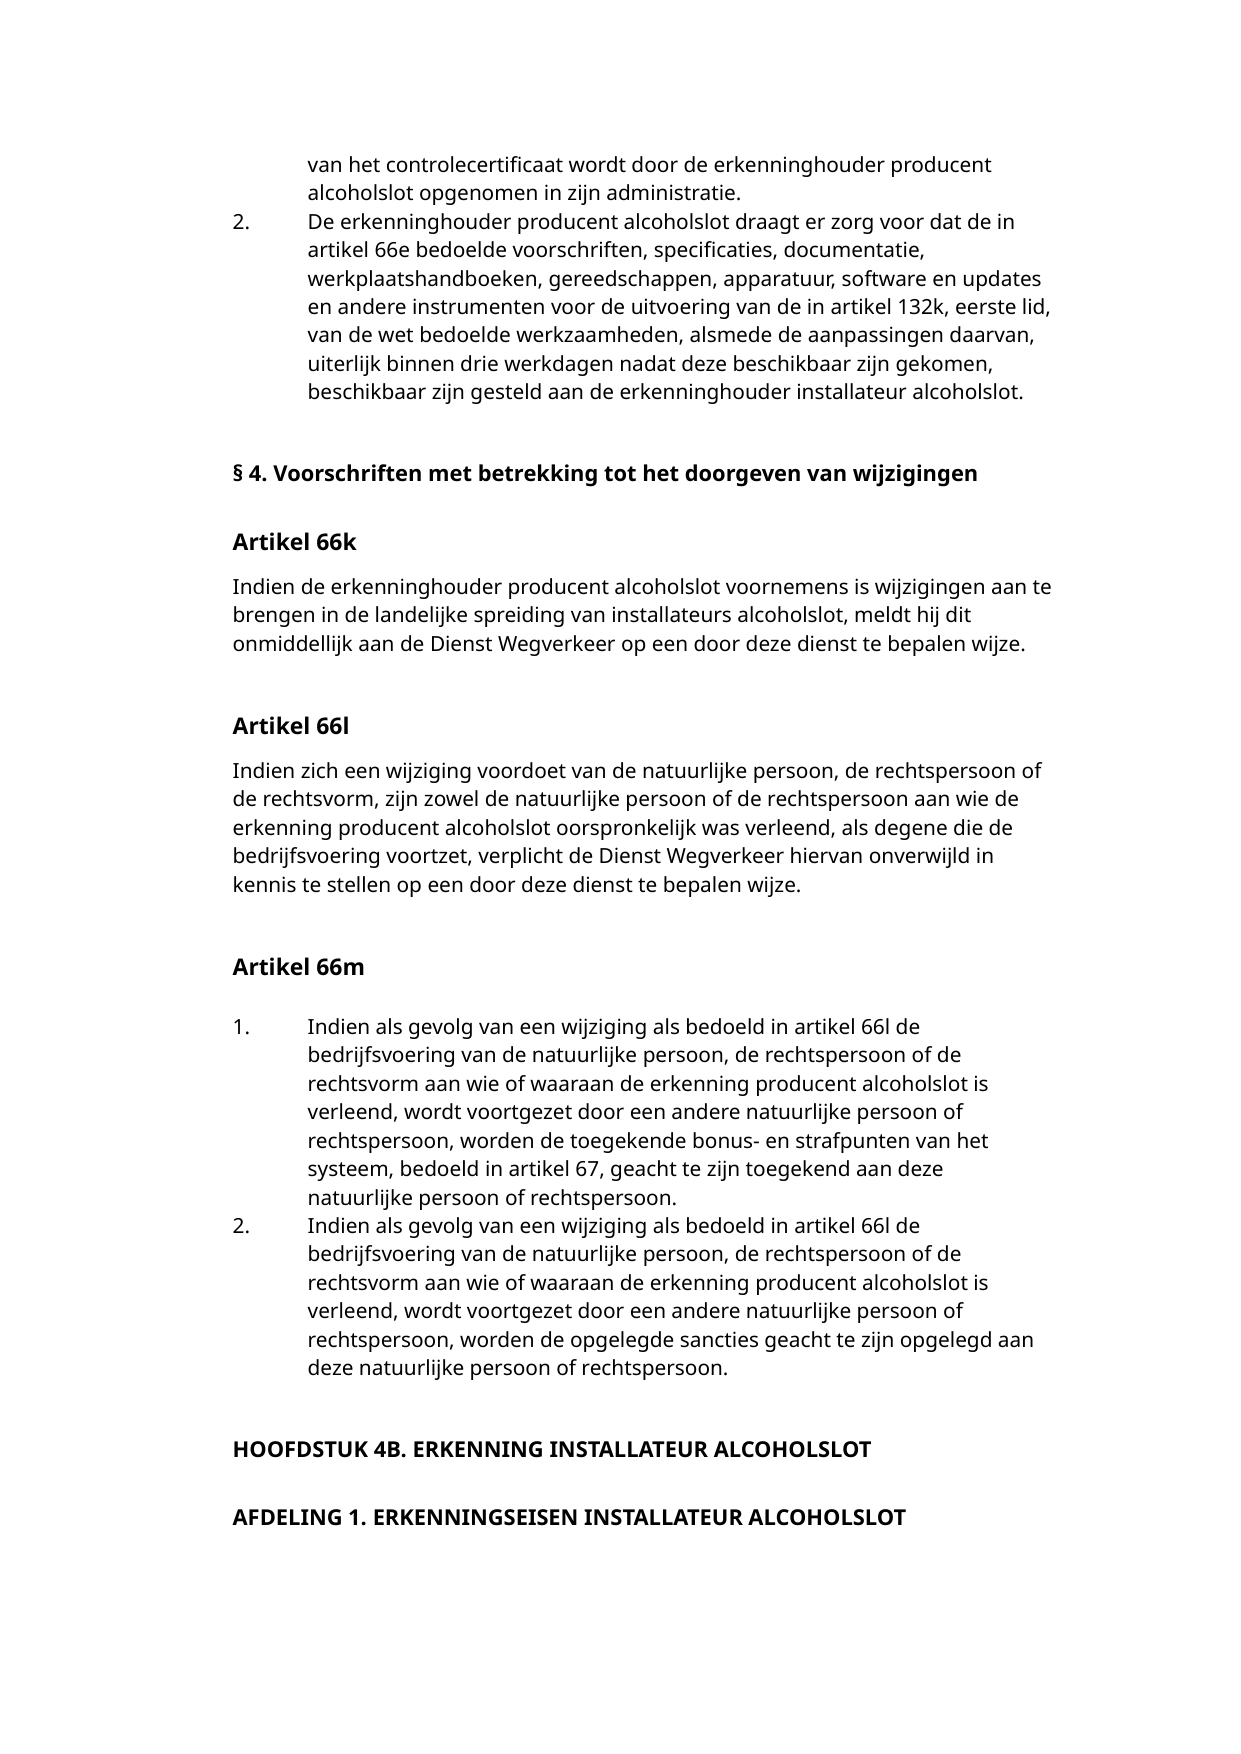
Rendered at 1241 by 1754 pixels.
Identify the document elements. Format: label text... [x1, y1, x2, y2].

subtitle Artikel 66l [232, 710, 1053, 741]
list Indien als gevolg van een wijziging als bedoeld in artikel 66l de bedrijfsvoering van de natuurlijke persoon, de rechtspersoon of de rechtsvorm aan wie of waaraan de erkenning producent alcoholslot is verleend, wordt voortgezet door een andere natuurlijke persoon of rechtspersoon, worden de opgelegde sancties geacht te zijn opgelegd aan deze natuurlijke persoon of rechtspersoon. [232, 1211, 1053, 1382]
list van het controlecertificaat wordt door de erkenninghouder producent alcoholslot opgenomen in zijn administratie. [232, 150, 1053, 207]
subtitle Artikel 66m [232, 951, 1053, 982]
text Indien zich een wijziging voordoet van de natuurlijke persoon, de rechtspersoon of de rechtsvorm, zijn zowel de natuurlijke persoon of de rechtspersoon aan wie de erkenning producent alcoholslot oorspronkelijk was verleend, als degene die de bedrijfsvoering voortzet, verplicht de Dienst Wegverkeer hiervan onverwijld in kennis te stellen op een door deze dienst te bepalen wijze. [232, 756, 1053, 898]
subtitle AFDELING 1. ERKENNINGSEISEN INSTALLATEUR ALCOHOLSLOT [232, 1501, 1053, 1531]
text Indien de erkenninghouder producent alcoholslot voornemens is wijzigingen aan te brengen in de landelijke spreiding van installateurs alcoholslot, meldt hij dit onmiddellijk aan de Dienst Wegverkeer op een door deze dienst te bepalen wijze. [232, 572, 1053, 657]
subtitle HOOFDSTUK 4B. ERKENNING INSTALLATEUR ALCOHOLSLOT [232, 1434, 1053, 1464]
list De erkenninghouder producent alcoholslot draagt er zorg voor dat de in artikel 66e bedoelde voorschriften, specificaties, documentatie, werkplaatshandboeken, gereedschappen, apparatuur, software en updates en andere instrumenten voor de uitvoering van de in artikel 132k, eerste lid, van de wet bedoelde werkzaamheden, alsmede de aanpassingen daarvan, uiterlijk binnen drie werkdagen nadat deze beschikbaar zijn gekomen, beschikbaar zijn gesteld aan de erkenninghouder installateur alcoholslot. [232, 207, 1053, 406]
subtitle Artikel 66k [232, 526, 1053, 557]
list Indien als gevolg van een wijziging als bedoeld in artikel 66l de bedrijfsvoering van de natuurlijke persoon, de rechtspersoon of de rechtsvorm aan wie of waaraan de erkenning producent alcoholslot is verleend, wordt voortgezet door een andere natuurlijke persoon of rechtspersoon, worden de toegekende bonus- en strafpunten van het systeem, bedoeld in artikel 67, geacht te zijn toegekend aan deze natuurlijke persoon of rechtspersoon. [232, 1012, 1053, 1211]
subtitle § 4. Voorschriften met betrekking tot het doorgeven van wijzigingen [232, 458, 1053, 488]
